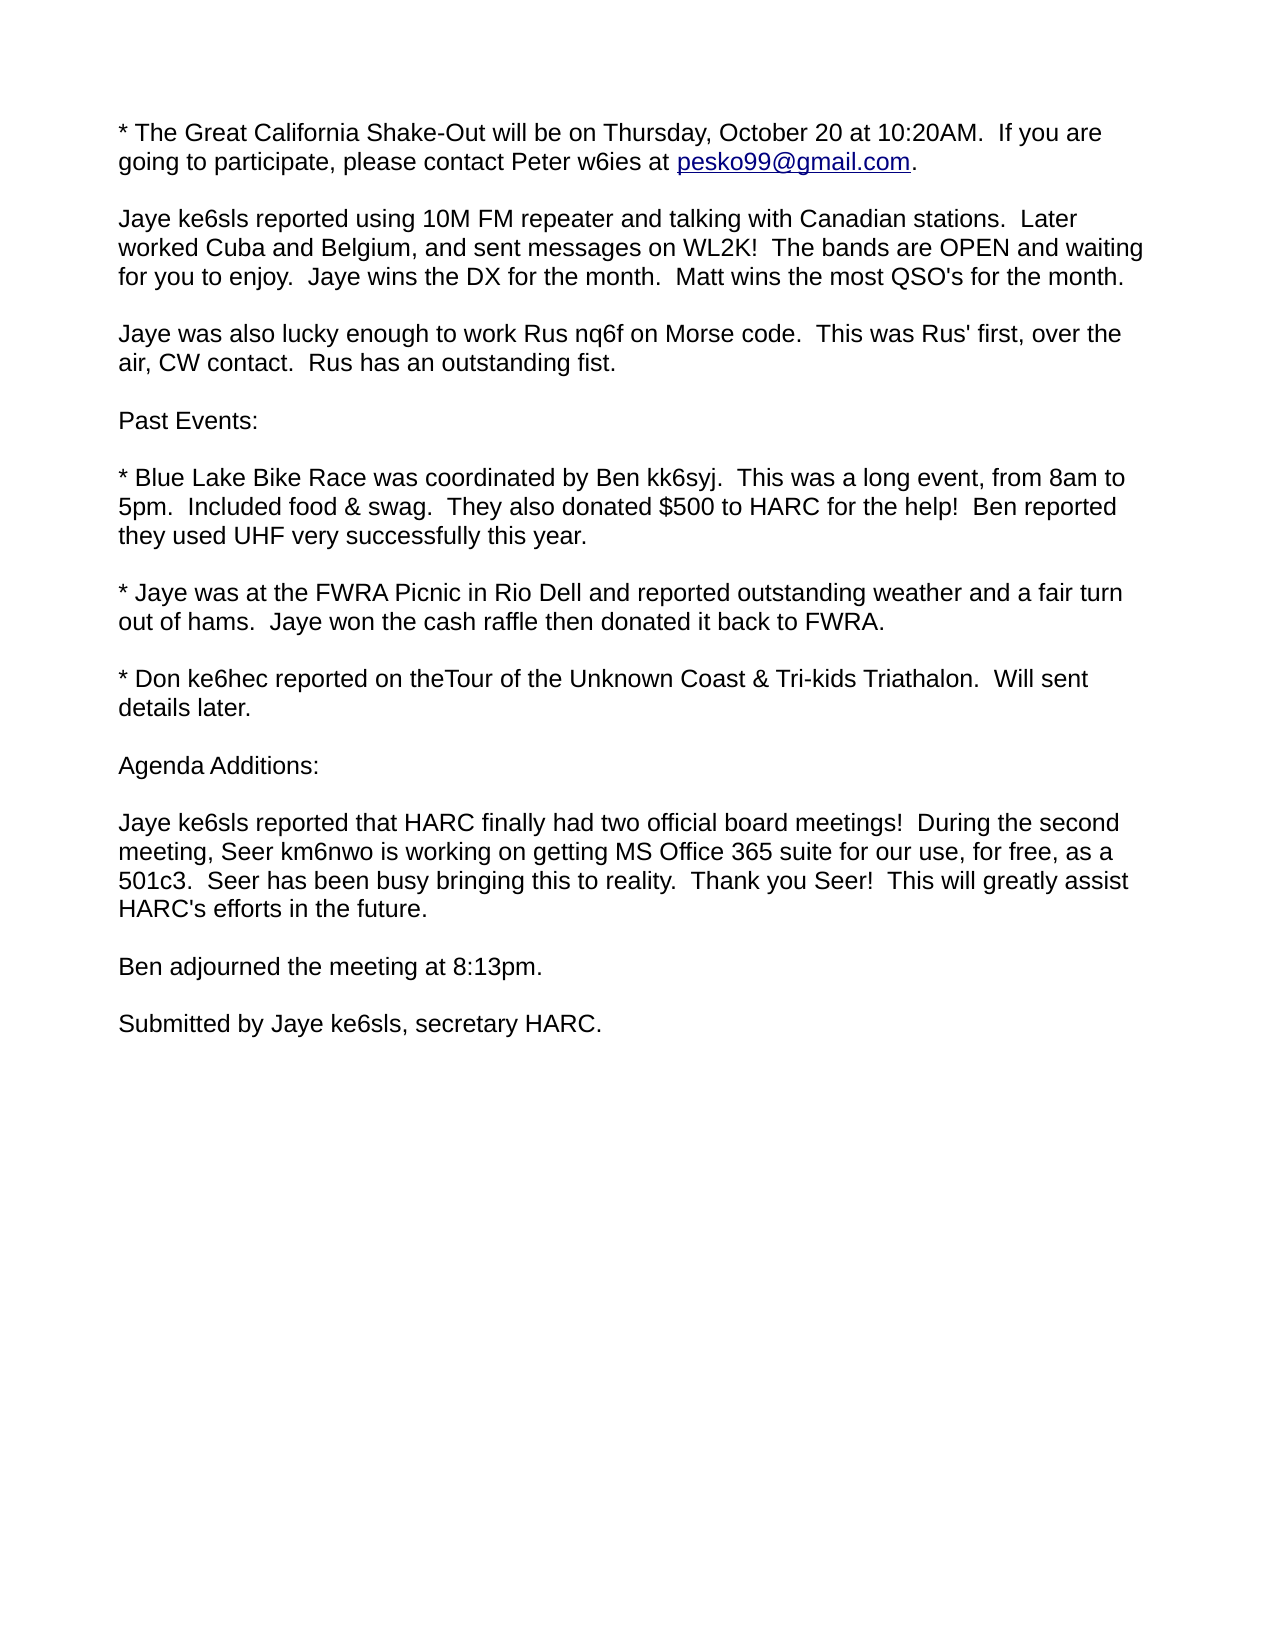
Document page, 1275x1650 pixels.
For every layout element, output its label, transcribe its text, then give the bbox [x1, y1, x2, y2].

text Jaye ke6sls reported using 10M FM repeater and talking with Canadian stations. Later worked Cuba and Belgium, and sent messages on WL2K! The bands are OPEN and waiting for you to enjoy. Jaye wins the DX for the month. Matt wins the most QSO's for the month. [118, 204, 1157, 291]
text * Blue Lake Bike Race was coordinated by Ben kk6syj. This was a long event, from 8am to 5pm. Included food & swag. They also donated $500 to HARC for the help! Ben reported they used UHF very successfully this year. [118, 463, 1157, 549]
text * Jaye was at the FWRA Picnic in Rio Dell and reported outstanding weather and a fair turn out of hams. Jaye won the cash raffle then donated it back to FWRA. [118, 578, 1157, 636]
text * Don ke6hec reported on theTour of the Unknown Coast & Tri-kids Triathalon. Will sent details later. [118, 664, 1157, 722]
text Past Events: [118, 406, 1157, 434]
text Ben adjourned the meeting at 8:13pm. [118, 952, 1157, 981]
text Jaye ke6sls reported that HARC finally had two official board meetings! During the second meeting, Seer km6nwo is working on getting MS Office 365 suite for our use, for free, as a 501c3. Seer has been busy bringing this to reality. Thank you Seer! This will greatly assist HARC's efforts in the future. [118, 808, 1157, 923]
text Jaye was also lucky enough to work Rus nq6f on Morse code. This was Rus' first, over the air, CW contact. Rus has an outstanding fist. [118, 319, 1157, 377]
text * The Great California Shake-Out will be on Thursday, October 20 at 10:20AM. If you are going to participate, please contact Peter w6ies at pesko99@gmail.com. [118, 118, 1157, 176]
text Agenda Additions: [118, 751, 1157, 779]
text Submitted by Jaye ke6sls, secretary HARC. [118, 1009, 1157, 1038]
